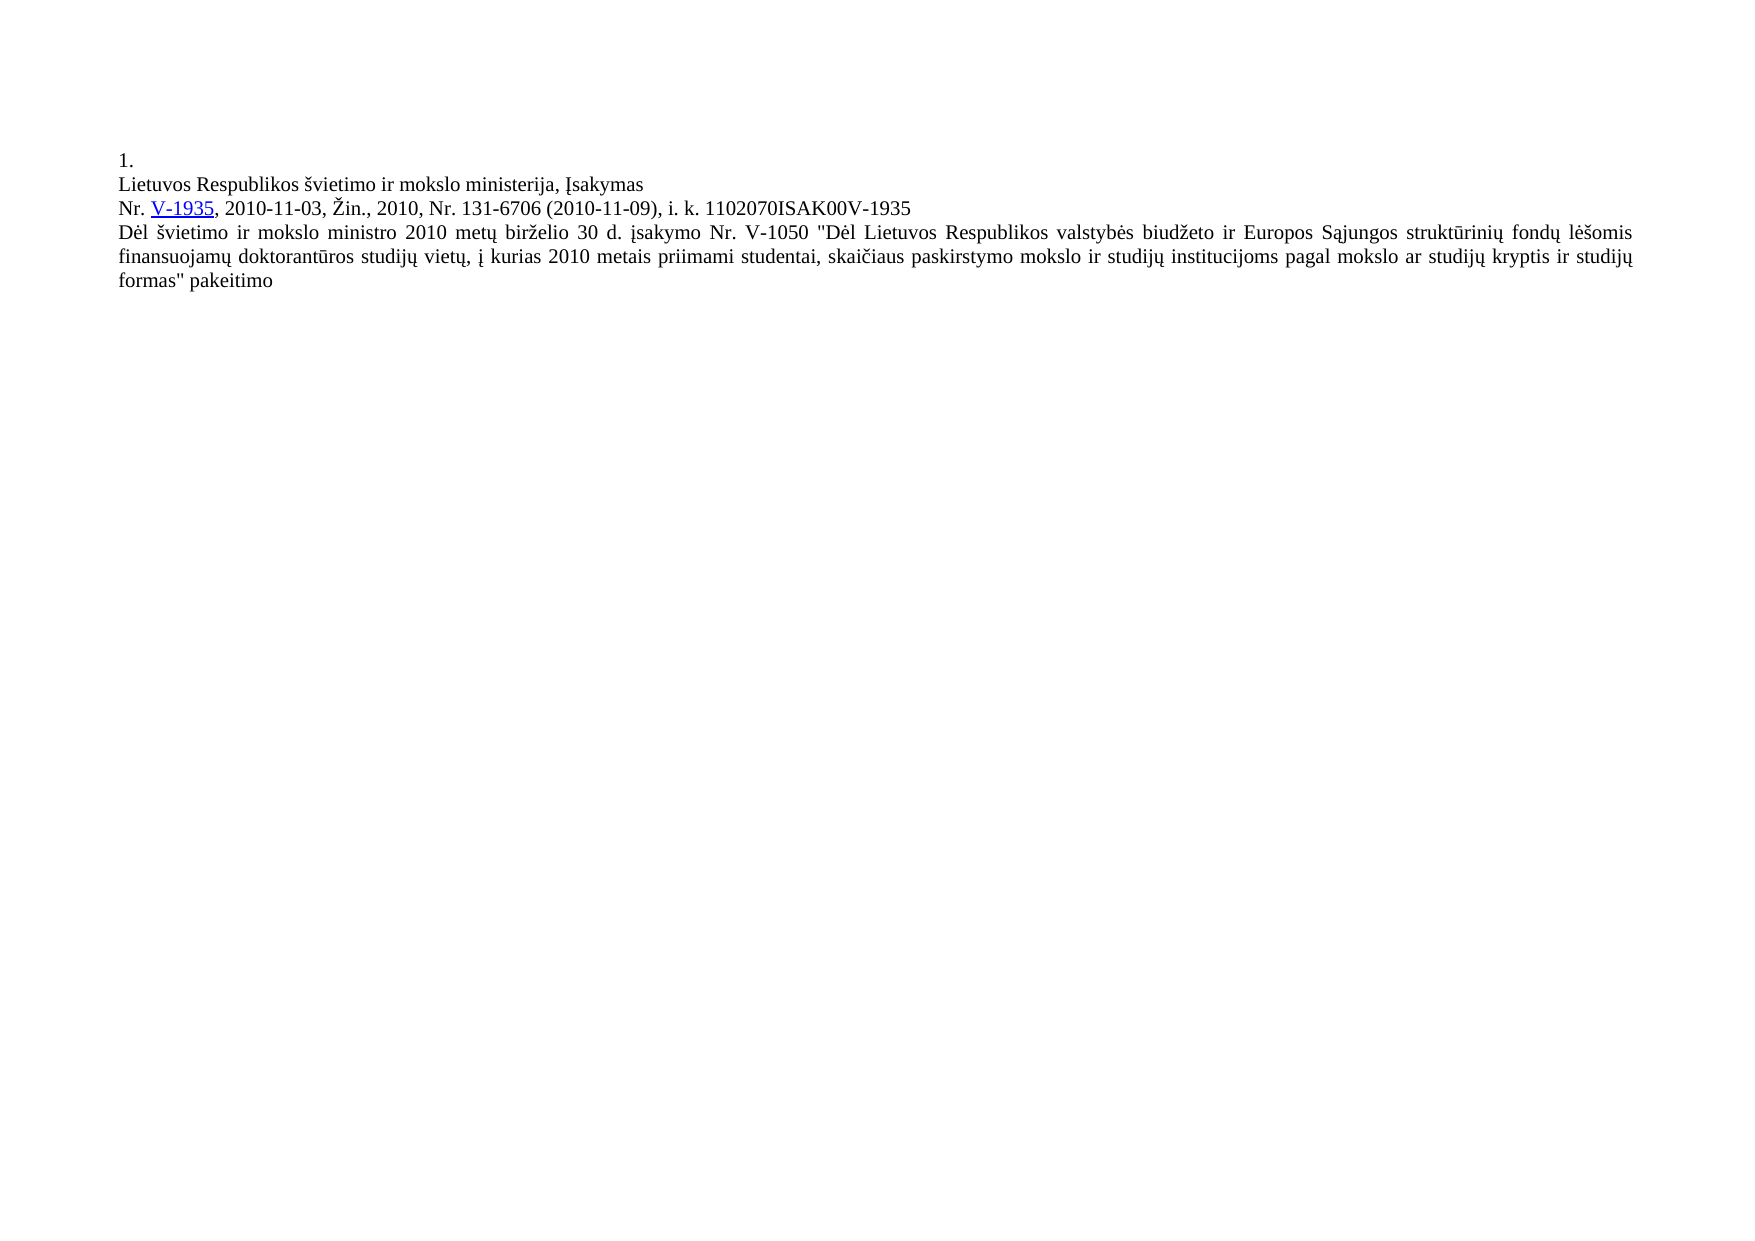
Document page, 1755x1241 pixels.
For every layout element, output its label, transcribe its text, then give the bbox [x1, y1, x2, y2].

text Lietuvos Respublikos švietimo ir mokslo ministerija, Įsakymas [118, 172, 1636, 196]
text 1. [118, 148, 1636, 172]
text Nr. V-1935, 2010-11-03, Žin., 2010, Nr. 131-6706 (2010-11-09), i. k. 1102070ISAK00V-1935 [118, 196, 1636, 220]
text Dėl švietimo ir mokslo ministro 2010 metų birželio 30 d. įsakymo Nr. V-1050 "Dėl Lietuvos Respublikos valstybės biudžeto ir Europos Sąjungos struktūrinių fondų lėšomis finansuojamų doktorantūros studijų vietų, į kurias 2010 metais priimami studentai, skaičiaus paskirstymo mokslo ir studijų institucijoms pagal mokslo ar studijų kryptis ir studijų formas" pakeitimo [118, 220, 1636, 292]
